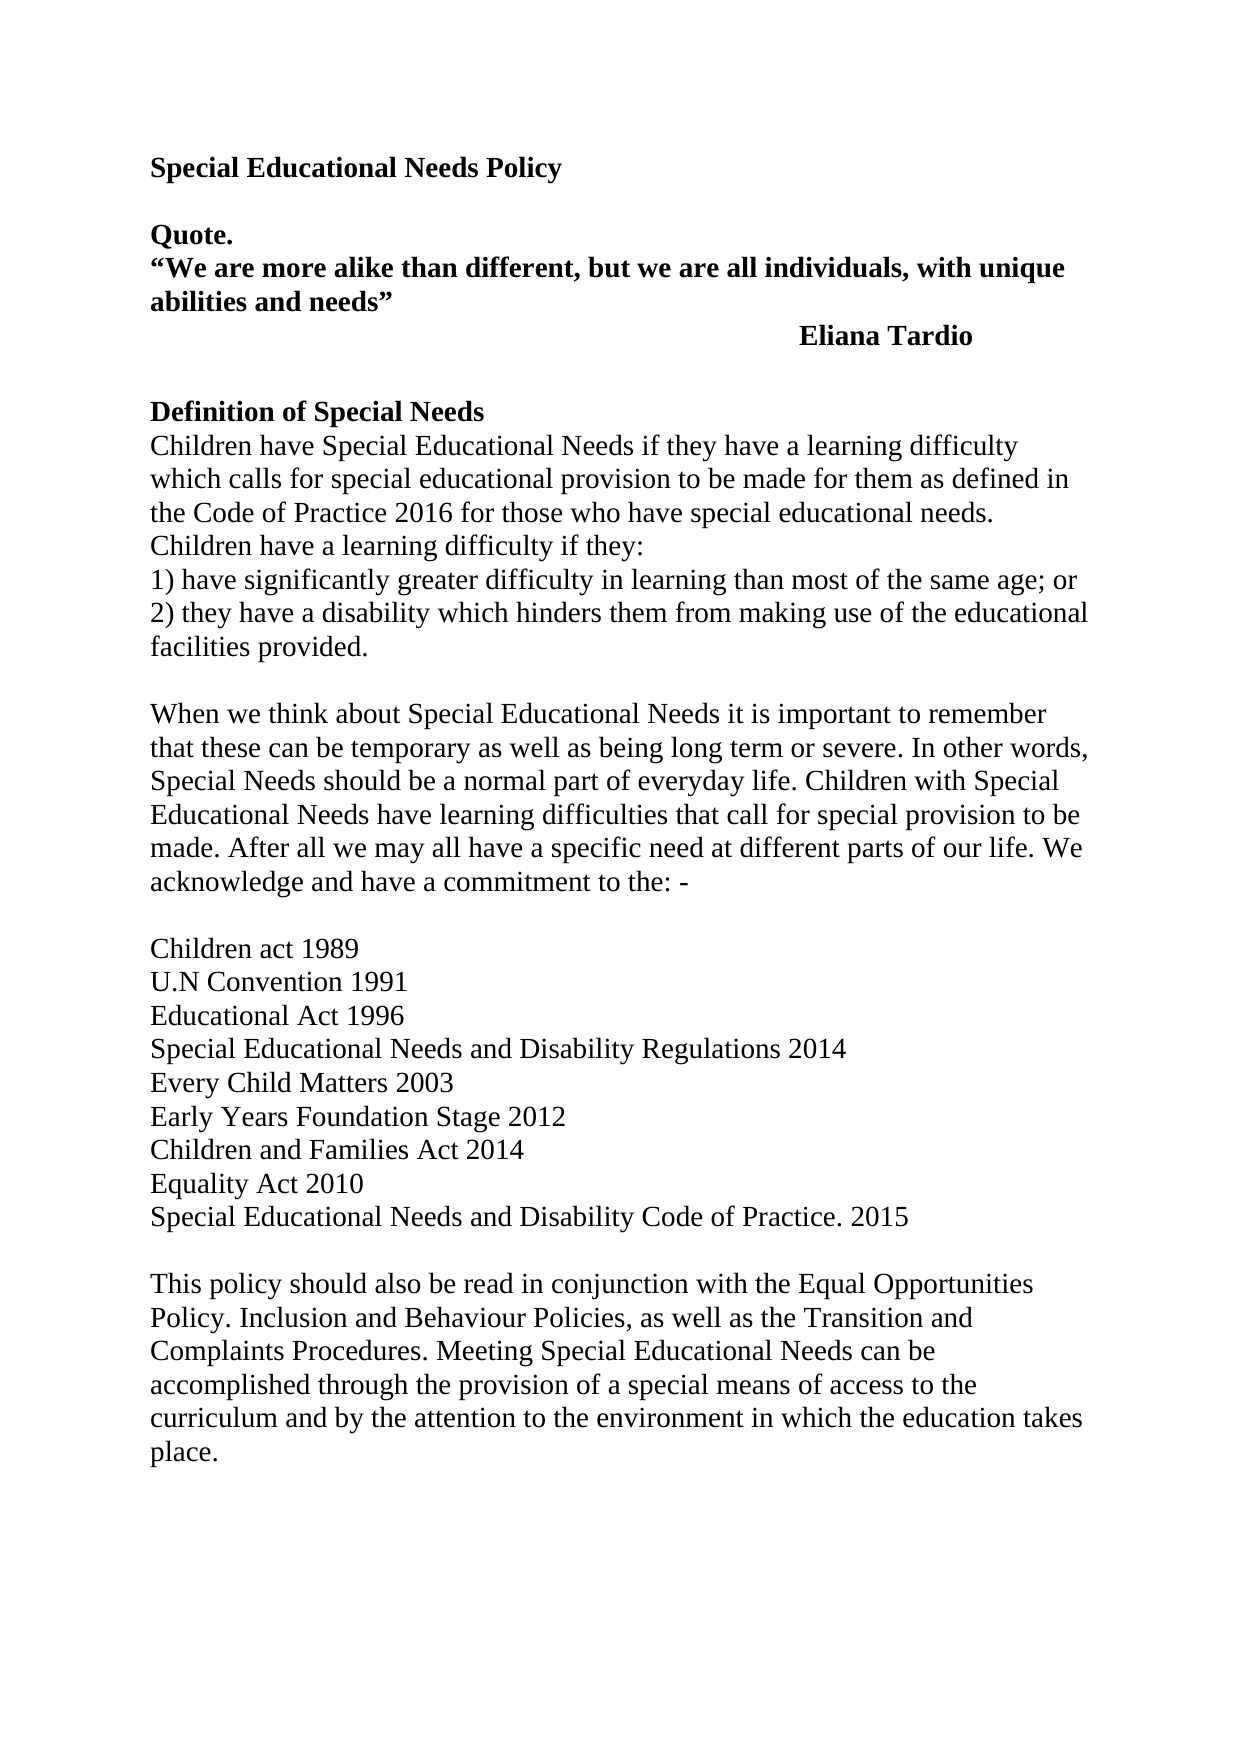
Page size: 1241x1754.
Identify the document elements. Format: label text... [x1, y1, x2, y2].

text Definition of Special Needs [150, 394, 1090, 428]
text Special Educational Needs and Disability Code of Practice. 2015 [150, 1199, 1090, 1233]
text 2) they have a disability which hinders them from making use of the educational facilities provided. [150, 596, 1090, 663]
text Equality Act 2010 [150, 1166, 1090, 1199]
text Special Educational Needs and Disability Regulations 2014 [150, 1032, 1090, 1065]
text Educational Act 1996 [150, 998, 1090, 1032]
text Every Child Matters 2003 [150, 1065, 1090, 1099]
text Children and Families Act 2014 [150, 1132, 1090, 1166]
text Eliana Tardio [150, 318, 1090, 351]
text U.N Convention 1991 [150, 964, 1090, 998]
text Children have Special Educational Needs if they have a learning difficulty which calls for special educational provision to be made for them as defined in the Code of Practice 2016 for those who have special educational needs. Children have a learning difficulty if they: [150, 428, 1090, 562]
text Early Years Foundation Stage 2012 [150, 1099, 1090, 1132]
text “We are more alike than different, but we are all individuals, with unique abilities and needs” [150, 251, 1090, 318]
text This policy should also be read in conjunction with the Equal Opportunities Policy. Inclusion and Behaviour Policies, as well as the Transition and Complaints Procedures. Meeting Special Educational Needs can be accomplished through the provision of a special means of access to the curriculum and by the attention to the environment in which the education takes place. [150, 1266, 1090, 1468]
text 1) have significantly greater difficulty in learning than most of the same age; or [150, 562, 1090, 596]
text Quote. [150, 217, 1090, 251]
text Special Educational Needs Policy [150, 150, 1090, 183]
text When we think about Special Educational Needs it is important to remember that these can be temporary as well as being long term or severe. In other words, Special Needs should be a normal part of everyday life. Children with Special Educational Needs have learning difficulties that call for special provision to be made. After all we may all have a specific need at different parts of our life. We acknowledge and have a commitment to the: - [150, 696, 1090, 897]
text Children act 1989 [150, 931, 1090, 964]
